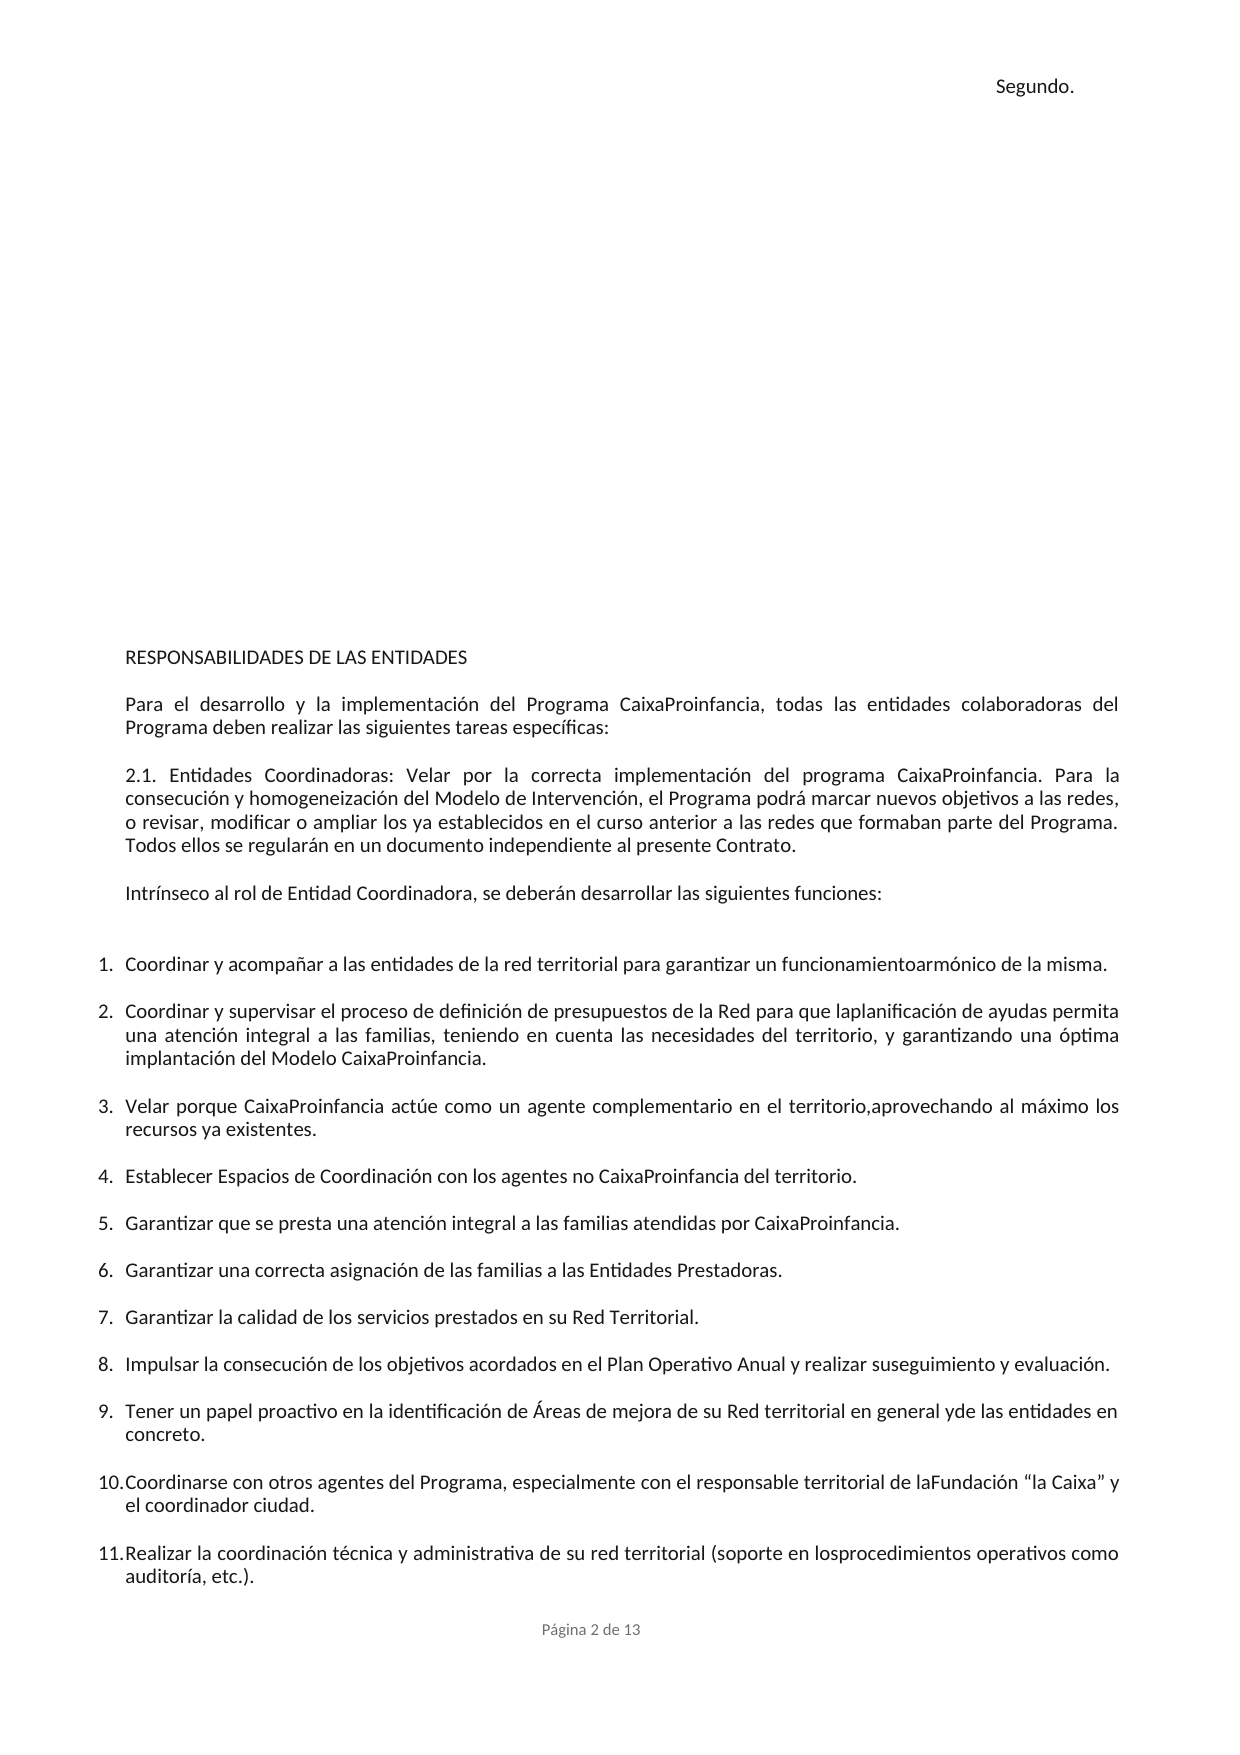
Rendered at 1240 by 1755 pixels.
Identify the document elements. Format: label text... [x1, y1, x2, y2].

list Garantizar que se presta una atención integral a las familias atendidas por CaixaProinfancia. [98, 1212, 1121, 1236]
list Tener un papel proactivo en la identificación de Áreas de mejora de su Red territorial en general yde las entidades en concreto. [98, 1400, 1121, 1447]
list Impulsar la consecución de los objetivos acordados en el Plan Operativo Anual y realizar suseguimiento y evaluación. [98, 1353, 1121, 1376]
list Establecer Espacios de Coordinación con los agentes no CaixaProinfancia del territorio. [98, 1165, 1121, 1188]
list Coordinarse con otros agentes del Programa, especialmente con el responsable territorial de laFundación “la Caixa” y el coordinador ciudad. [98, 1471, 1121, 1518]
list Coordinar y acompañar a las entidades de la red territorial para garantizar un funcionamientoarmónico de la misma. [98, 953, 1121, 977]
list Realizar la coordinación técnica y administrativa de su red territorial (soporte en losprocedimientos operativos como auditoría, etc.). [98, 1541, 1121, 1588]
text Para el desarrollo y la implementación del Programa CaixaProinfancia, todas las entidades colaboradoras del Programa deben realizar las siguientes tareas específicas: [125, 693, 1121, 740]
text 2.1. Entidades Coordinadoras: Velar por la correcta implementación del programa CaixaProinfancia. Para la consecución y homogeneización del Modelo de Intervención, el Programa podrá marcar nuevos objetivos a las redes, o revisar, modificar o ampliar los ya establecidos en el curso anterior a las redes que formaban parte del Programa. Todos ellos se regularán en un documento independiente al presente Contrato. [125, 763, 1121, 858]
text Segundo. RESPONSABILIDADES DE LAS ENTIDADES [125, 75, 1121, 669]
list Garantizar una correcta asignación de las familias a las Entidades Prestadoras. [98, 1259, 1121, 1282]
list Velar porque CaixaProinfancia actúe como un agente complementario en el territorio,aprovechando al máximo los recursos ya existentes. [98, 1094, 1121, 1142]
list Garantizar la calidad de los servicios prestados en su Red Territorial. [98, 1306, 1121, 1329]
list Coordinar y supervisar el proceso de definición de presupuestos de la Red para que laplanificación de ayudas permita una atención integral a las familias, teniendo en cuenta las necesidades del territorio, y garantizando una óptima implantación del Modelo CaixaProinfancia. [98, 1000, 1121, 1071]
text Intrínseco al rol de Entidad Coordinadora, se deberán desarrollar las siguientes funciones: [125, 881, 1121, 905]
